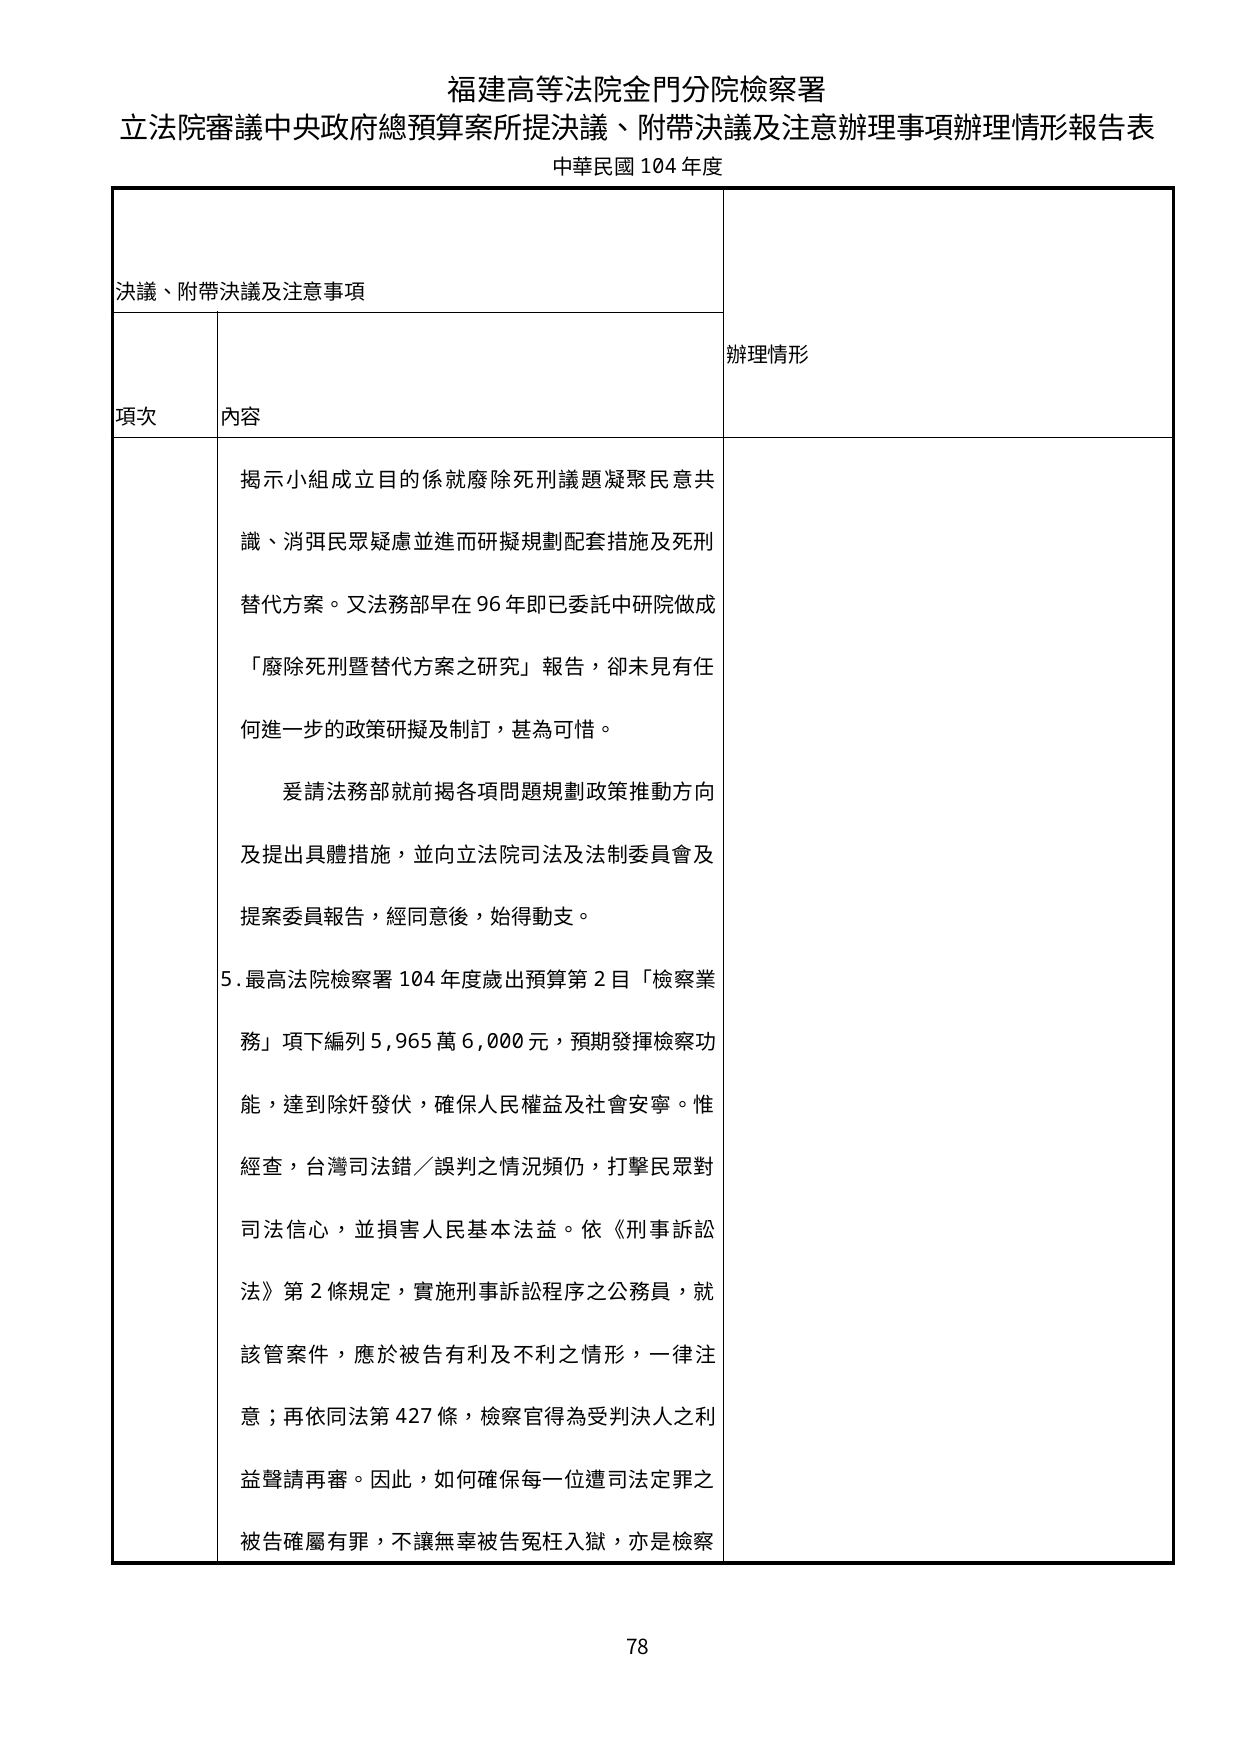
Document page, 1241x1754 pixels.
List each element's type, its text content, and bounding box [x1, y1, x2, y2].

table_cell [114, 438, 217, 1561]
table_header 決議、附帶決議及注意事項 [114, 190, 723, 311]
table_cell 內容 [218, 313, 723, 436]
table_cell [724, 438, 1172, 1561]
table_cell 揭示小組成立目的係就廢除死刑議題凝聚民意共識、消弭民眾疑慮並進而研擬規劃配套措施及死刑替代方案。又法務部早在96年即已委託中研院做成「廢除死刑暨替代方案之研究」報告，卻未見有任何進一步的政策研擬及制訂，甚為可惜。 爰請法務部就前揭各項問題規劃政策推動方向及提出具體措施，並向立法院司法及法制委員會及提案委員報告，經同意後，始得動支。 5.最高法院檢察署104年度歲出預算第2目「檢察業務」項下編列5,965萬6,000元，預期發揮檢察功能，達到除奸發伏，確保人民權益及社會安寧。惟經查，台灣司法錯／誤判之情況頻仍，打擊民眾對司法信心，並損害人民基本法益。依《刑事訴訟法》第2條規定，實施刑事訴訟程序之公務員，就該管案件，應於被告有利及不利之情形，一律注意；再依同法第427條，檢察官得為受判決人之利益聲請再審。因此，如何確保每一位遭司法定罪之被告確屬有罪，不讓無辜被告冤枉入獄，亦是檢察 [218, 438, 723, 1561]
table_cell 項次 [114, 313, 217, 436]
table_header 辦理情形 [724, 190, 1172, 436]
